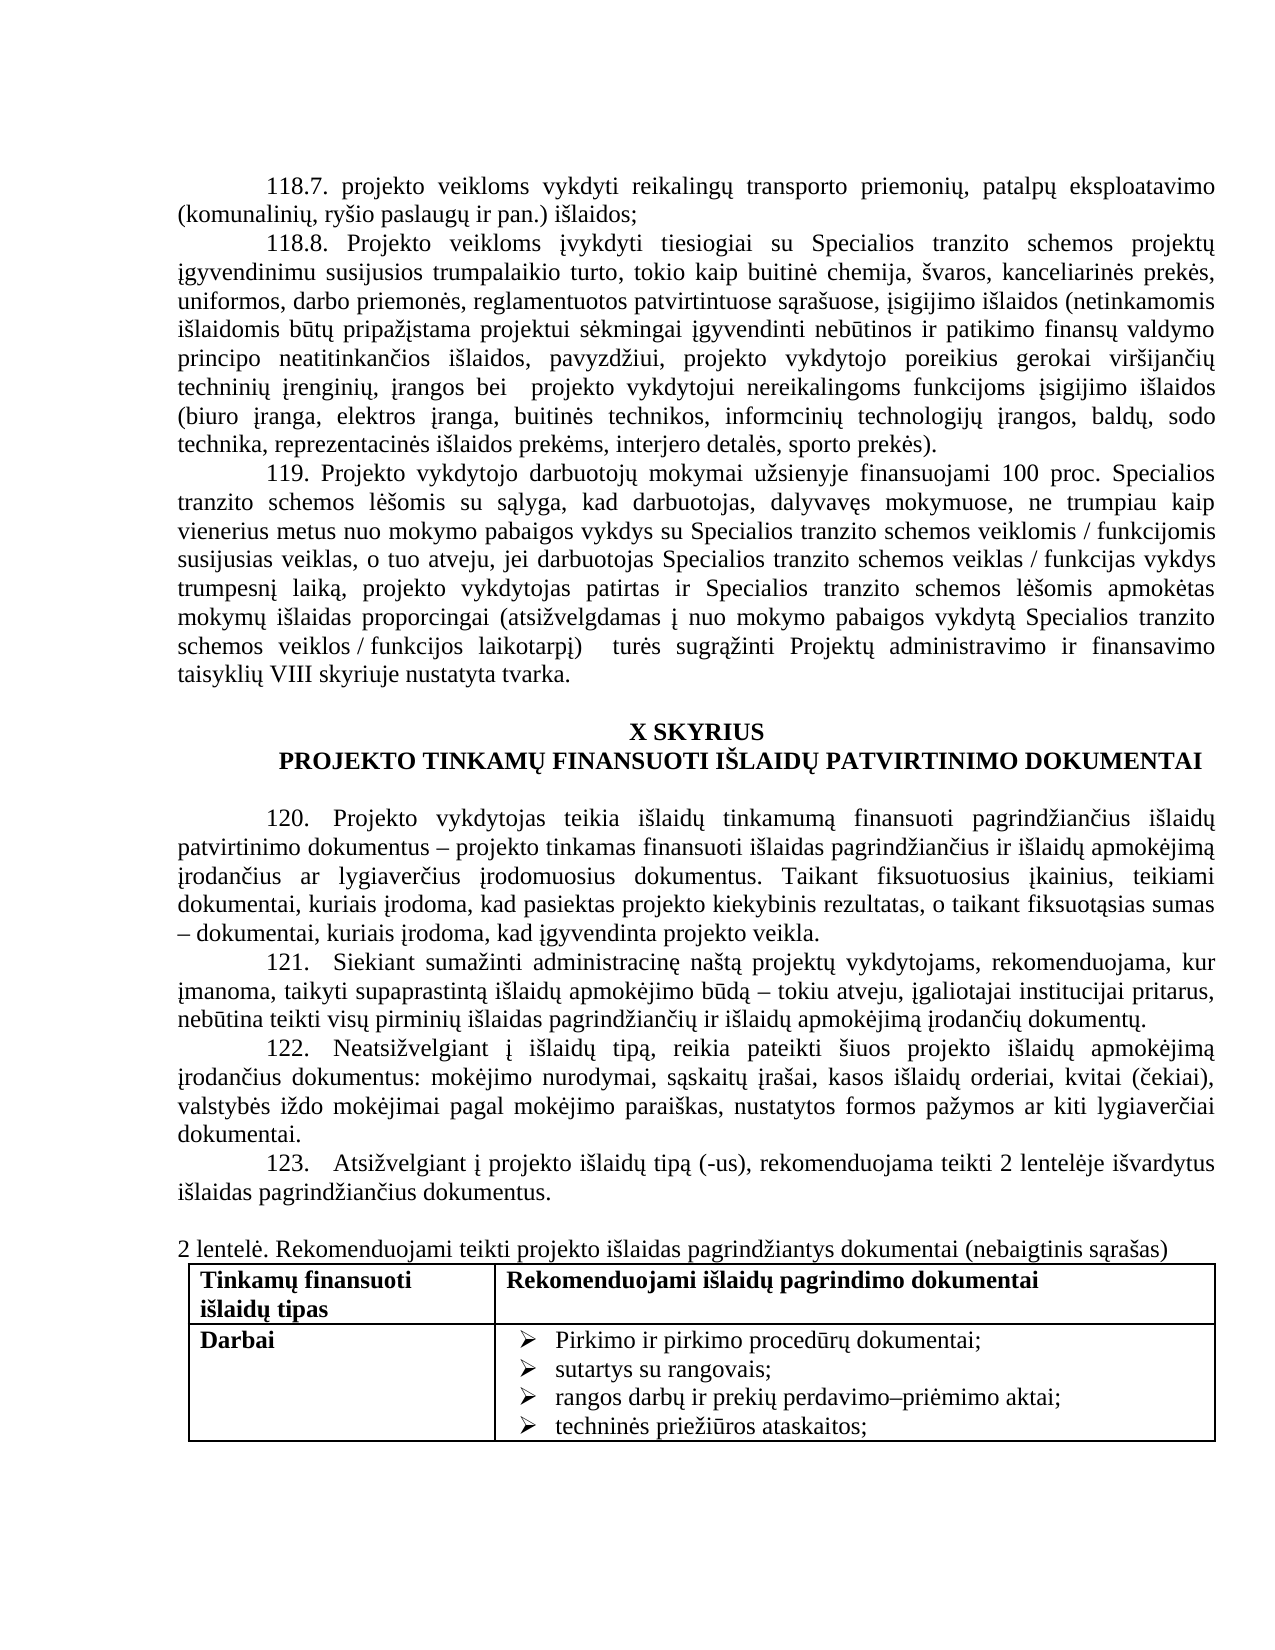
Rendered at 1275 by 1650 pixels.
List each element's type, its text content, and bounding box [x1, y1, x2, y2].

text 2 lentelė. Rekomenduojami teikti projekto išlaidas pagrindžiantys dokumentai (nebaigtinis sąrašas) [177, 1234, 1216, 1263]
table_cell  Pirkimo ir pirkimo procedūrų dokumentai;  sutartys su rangovais;  rangos darbų ir prekių perdavimo–priėmimo aktai;  techninės priežiūros ataskaitos; [496, 1325, 1214, 1440]
text 120. Projekto vykdytojas teikia išlaidų tinkamumą finansuoti pagrindžiančius išlaidų patvirtinimo dokumentus – projekto tinkamas finansuoti išlaidas pagrindžiančius ir išlaidų apmokėjimą įrodančius ar lygiaverčius įrodomuosius dokumentus. Taikant fiksuotuosius įkainius, teikiami dokumentai, kuriais įrodoma, kad pasiektas projekto kiekybinis rezultatas, o taikant fiksuotąsias sumas – dokumentai, kuriais įrodoma, kad įgyvendinta projekto veikla. [177, 803, 1216, 947]
text 118.8. Projekto veikloms įvykdyti tiesiogiai su Specialios tranzito schemos projektų įgyvendinimu susijusios trumpalaikio turto, tokio kaip buitinė chemija, švaros, kanceliarinės prekės, uniformos, darbo priemonės, reglamentuotos patvirtintuose sąrašuose, įsigijimo išlaidos (netinkamomis išlaidomis būtų pripažįstama projektui sėkmingai įgyvendinti nebūtinos ir patikimo finansų valdymo principo neatitinkančios išlaidos, pavyzdžiui, projekto vykdytojo poreikius gerokai viršijančių techninių įrenginių, įrangos bei projekto vykdytojui nereikalingoms funkcijoms įsigijimo išlaidos (biuro įranga, elektros įranga, buitinės technikos, informcinių technologijų įrangos, baldų, sodo technika, reprezentacinės išlaidos prekėms, interjero detalės, sporto prekės). [177, 228, 1216, 458]
table_header Tinkamų finansuoti išlaidų tipas [190, 1265, 494, 1323]
text 123. Atsižvelgiant į projekto išlaidų tipą (-us), rekomenduojama teikti 2 lentelėje išvardytus išlaidas pagrindžiančius dokumentus. [177, 1148, 1216, 1206]
subtitle PROJEKTO TINKAMŲ FINANSUOTI IŠLAIDŲ PATVIRTINIMO DOKUMENTAI [177, 746, 1216, 774]
text 121. Siekiant sumažinti administracinę naštą projektų vykdytojams, rekomenduojama, kur įmanoma, taikyti supaprastintą išlaidų apmokėjimo būdą – tokiu atveju, įgaliotajai institucijai pritarus, nebūtina teikti visų pirminių išlaidas pagrindžiančių ir išlaidų apmokėjimą įrodančių dokumentų. [177, 947, 1216, 1033]
table_cell Darbai [190, 1325, 494, 1440]
text 122. Neatsižvelgiant į išlaidų tipą, reikia pateikti šiuos projekto išlaidų apmokėjimą įrodančius dokumentus: mokėjimo nurodymai, sąskaitų įrašai, kasos išlaidų orderiai, kvitai (čekiai), valstybės iždo mokėjimai pagal mokėjimo paraiškas, nustatytos formos pažymos ar kiti lygiaverčiai dokumentai. [177, 1033, 1216, 1148]
text 118.7. projekto veikloms vykdyti reikalingų transporto priemonių, patalpų eksploatavimo (komunalinių, ryšio paslaugų ir pan.) išlaidos; [177, 171, 1216, 228]
text 119. Projekto vykdytojo darbuotojų mokymai užsienyje finansuojami 100 proc. Specialios tranzito schemos lėšomis su sąlyga, kad darbuotojas, dalyvavęs mokymuose, ne trumpiau kaip vienerius metus nuo mokymo pabaigos vykdys su Specialios tranzito schemos veiklomis / funkcijomis susijusias veiklas, o tuo atveju, jei darbuotojas Specialios tranzito schemos veiklas / funkcijas vykdys trumpesnį laiką, projekto vykdytojas patirtas ir Specialios tranzito schemos lėšomis apmokėtas mokymų išlaidas proporcingai (atsižvelgdamas į nuo mokymo pabaigos vykdytą Specialios tranzito schemos veiklos / funkcijos laikotarpį) turės sugrąžinti Projektų administravimo ir finansavimo taisyklių VIII skyriuje nustatyta tvarka. [177, 458, 1216, 688]
table_header Rekomenduojami išlaidų pagrindimo dokumentai [496, 1265, 1214, 1323]
subtitle X SKYRIUS [177, 717, 1216, 746]
